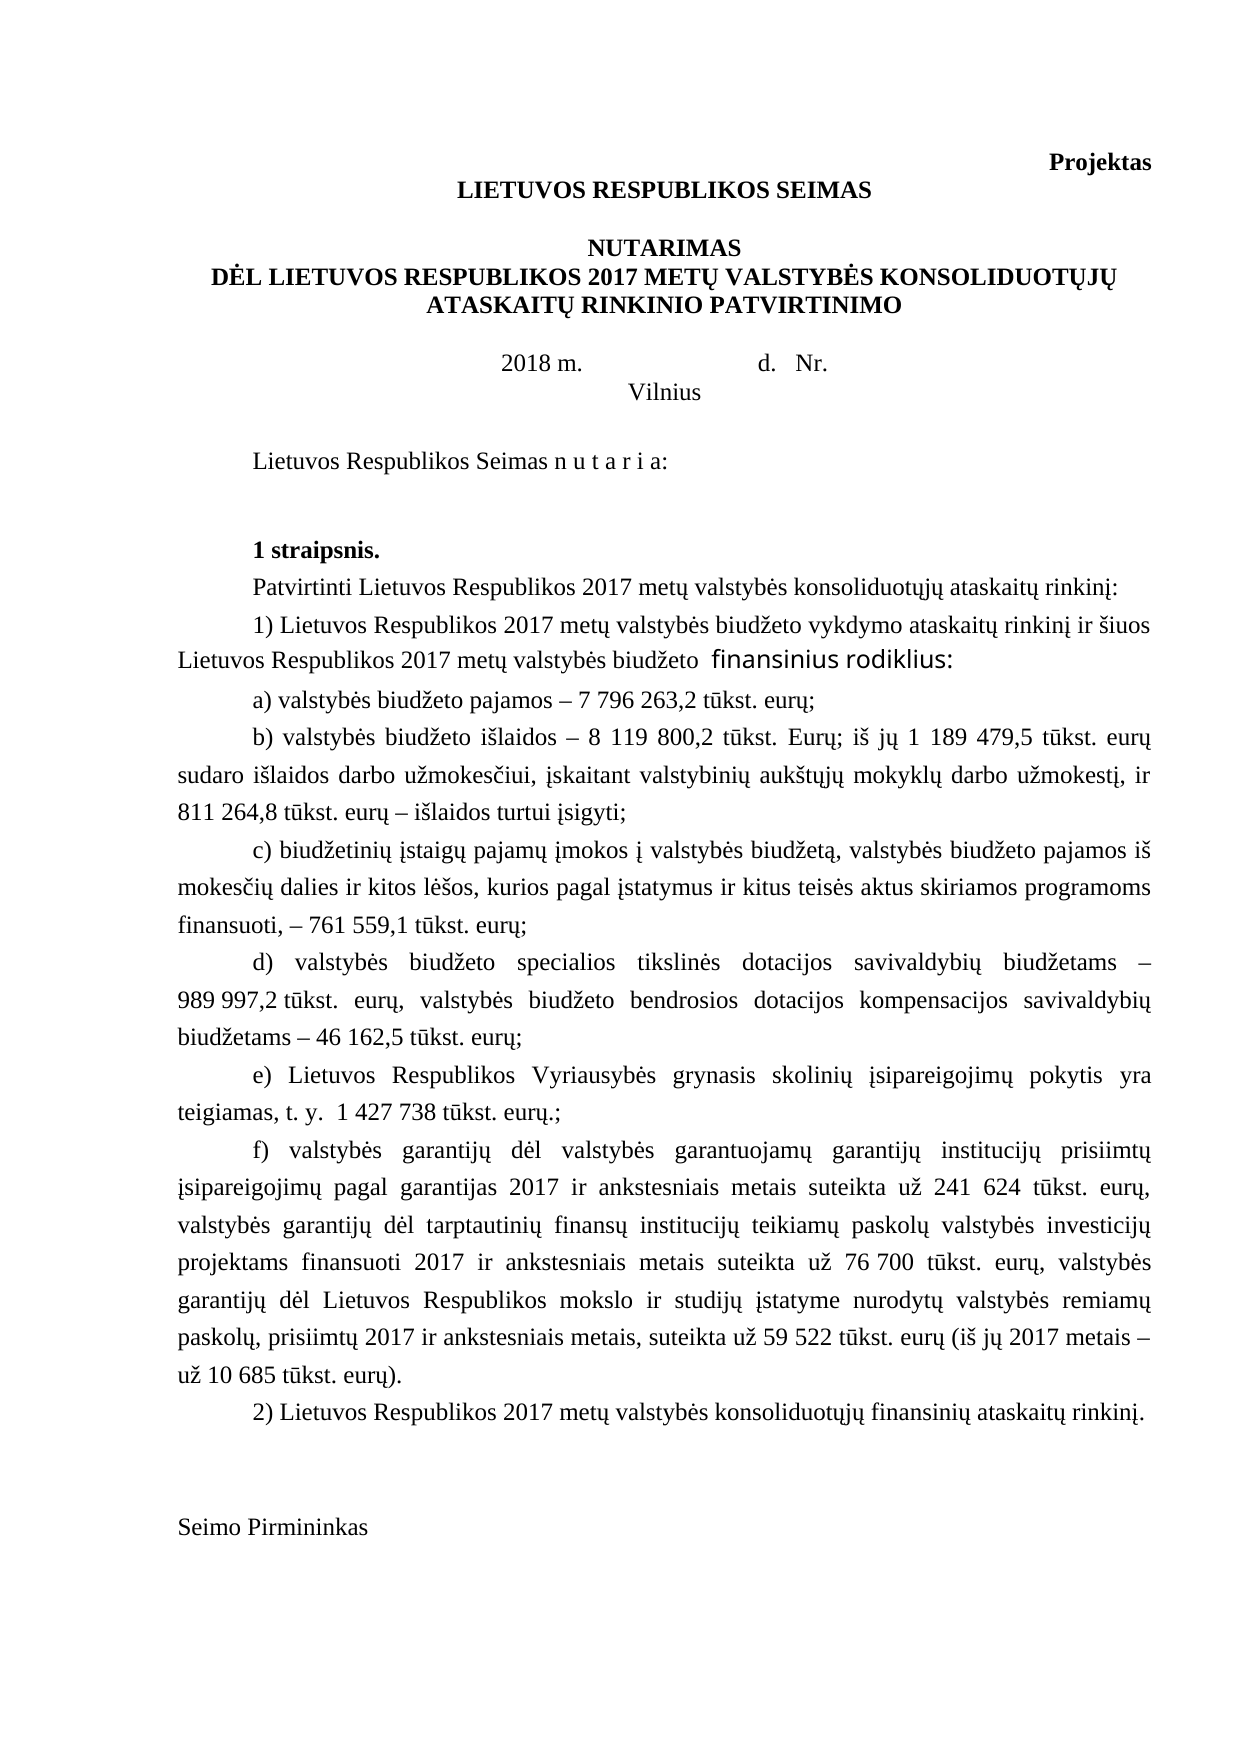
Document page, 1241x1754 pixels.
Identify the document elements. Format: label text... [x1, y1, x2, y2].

text DĖL LIETUVOS RESPUBLIKOS 2017 METŲ VALSTYBĖS KONSOLIDUOTŲJŲ ATASKAITŲ RINKINIO PATVIRTINIMO [177, 262, 1152, 319]
text e) Lietuvos Respublikos Vyriausybės grynasis skolinių įsipareigojimų pokytis yra teigiamas, t. y. 1 427 738 tūkst. eurų.; [177, 1051, 1152, 1126]
text 1) Lietuvos Respublikos 2017 metų valstybės biudžeto vykdymo ataskaitų rinkinį ir šiuos Lietuvos Respublikos 2017 metų valstybės biudžeto finansinius rodiklius: [177, 601, 1152, 676]
text a) valstybės biudžeto pajamos – 7 796 263,2 tūkst. eurų; [177, 676, 1152, 714]
text Projektas [177, 147, 1152, 176]
text 2018 m. d. Nr. [177, 348, 1152, 377]
text 2) Lietuvos Respublikos 2017 metų valstybės konsoliduotųjų finansinių ataskaitų rinkinį. [177, 1389, 1152, 1426]
text f) valstybės garantijų dėl valstybės garantuojamų garantijų institucijų prisiimtų įsipareigojimų pagal garantijas 2017 ir ankstesniais metais suteikta už 241 624 tūkst. eurų, valstybės garantijų dėl tarptautinių finansų institucijų teikiamų paskolų valstybės investicijų projektams finansuoti 2017 ir ankstesniais metais suteikta už 76 700 tūkst. eurų, valstybės garantijų dėl Lietuvos Respublikos mokslo ir studijų įstatyme nurodytų valstybės remiamų paskolų, prisiimtų 2017 ir ankstesniais metais, suteikta už 59 522 tūkst. eurų (iš jų 2017 metais – už 10 685 tūkst. eurų). [177, 1126, 1152, 1389]
text d) valstybės biudžeto specialios tikslinės dotacijos savivaldybių biudžetams – 989 997,2 tūkst. eurų, valstybės biudžeto bendrosios dotacijos kompensacijos savivaldybių biudžetams – 46 162,5 tūkst. eurų; [177, 939, 1152, 1051]
text Patvirtinti Lietuvos Respublikos 2017 metų valstybės konsoliduotųjų ataskaitų rinkinį: [177, 564, 1152, 601]
text LIETUVOS RESPUBLIKOS SEIMAS [177, 176, 1152, 204]
text Seimo Pirmininkas [177, 1512, 1152, 1541]
text NUTARIMAS [177, 233, 1152, 262]
text Vilnius [177, 377, 1152, 406]
text 1 straipsnis. [177, 526, 1152, 564]
text Lietuvos Respublikos Seimas n u t a r i a: [177, 446, 1152, 474]
text b) valstybės biudžeto išlaidos – 8 119 800,2 tūkst. Eurų; iš jų 1 189 479,5 tūkst. eurų sudaro išlaidos darbo užmokesčiui, įskaitant valstybinių aukštųjų mokyklų darbo užmokestį, ir 811 264,8 tūkst. eurų – išlaidos turtui įsigyti; [177, 714, 1152, 826]
text c) biudžetinių įstaigų pajamų įmokos į valstybės biudžetą, valstybės biudžeto pajamos iš mokesčių dalies ir kitos lėšos, kurios pagal įstatymus ir kitus teisės aktus skiriamos programoms finansuoti, – 761 559,1 tūkst. eurų; [177, 826, 1152, 939]
